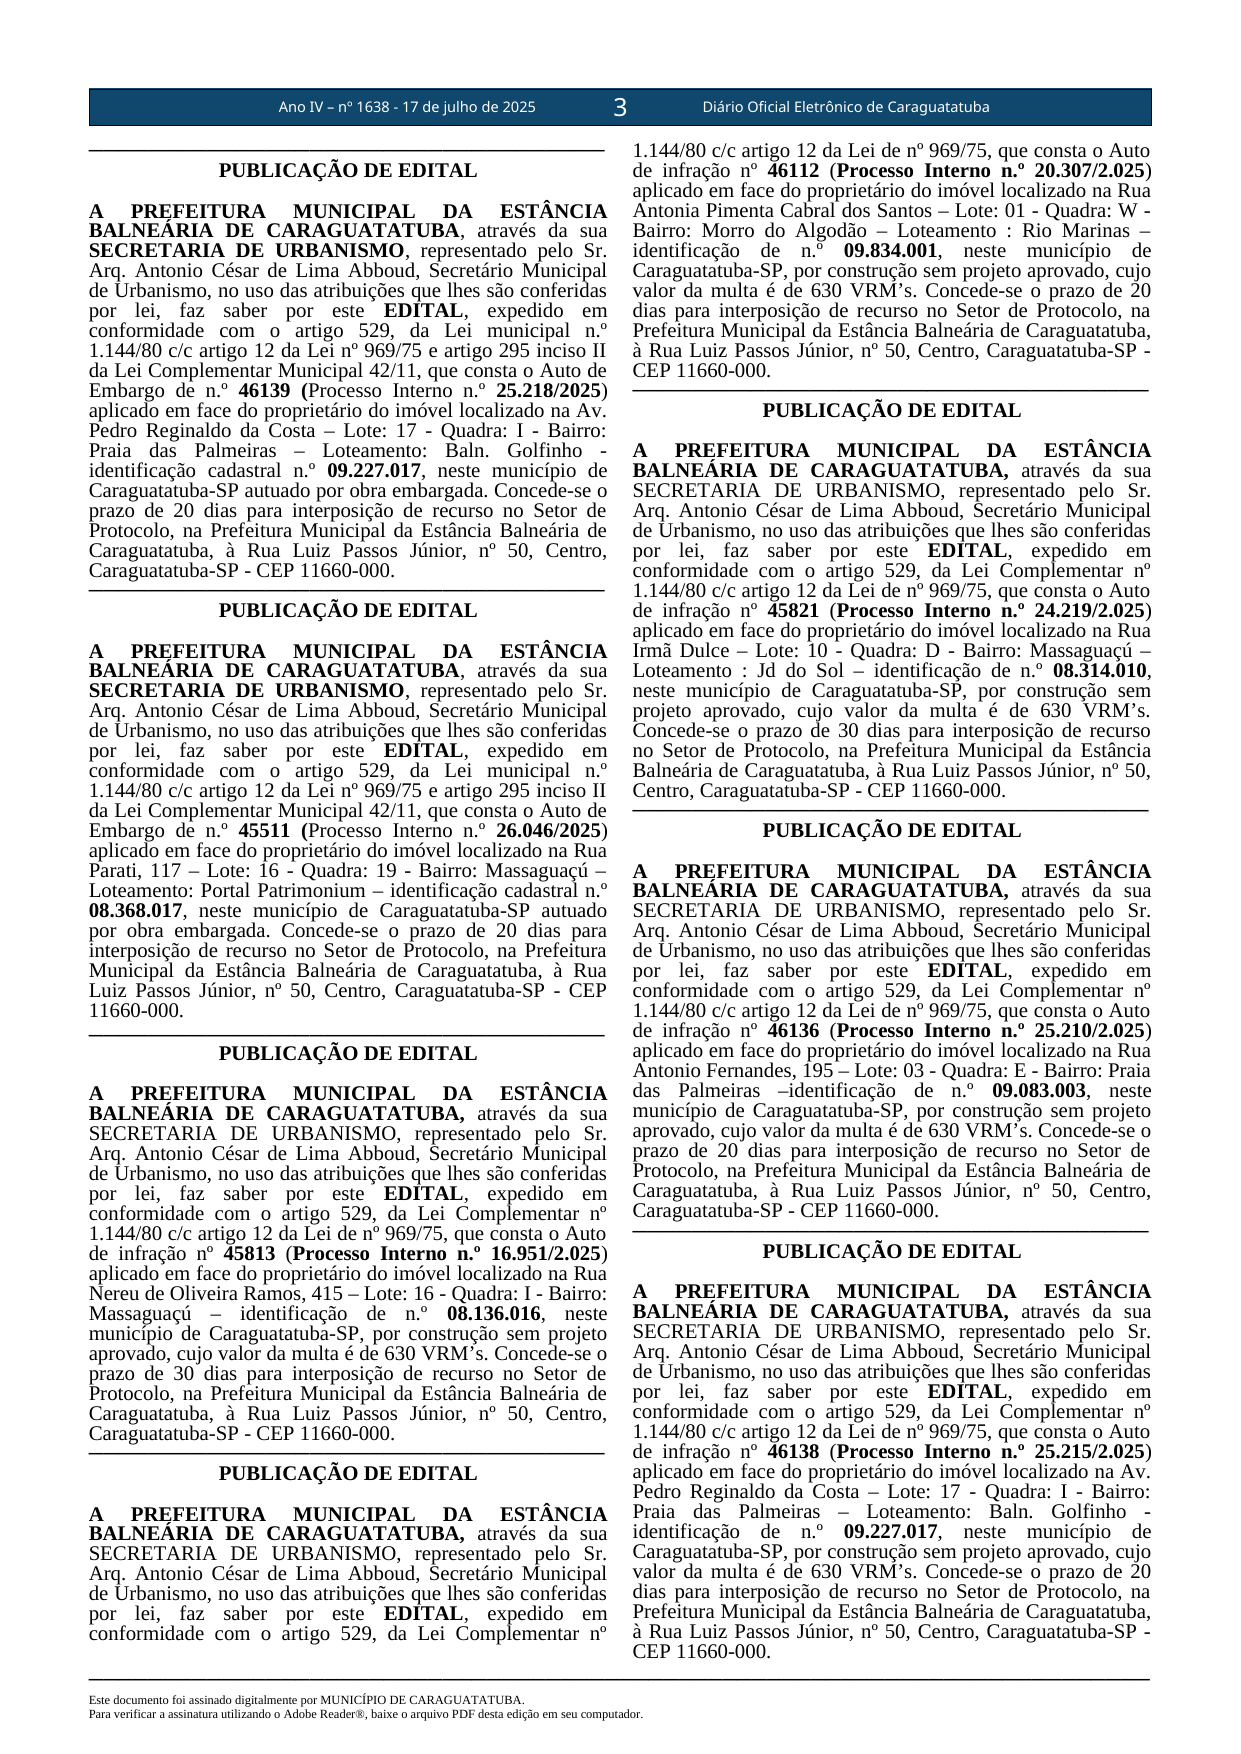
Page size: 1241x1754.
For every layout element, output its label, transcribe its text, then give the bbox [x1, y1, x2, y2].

text ─────────────────────────────────── [88, 1445, 608, 1464]
text PUBLICAÇÃO DE EDITAL [632, 402, 1152, 421]
text A PREFEITURA MUNICIPAL DA ESTÂNCIA BALNEÁRIA DE CARAGUATATUBA, através da sua SECRETARIA DE URBANISMO, representado pelo Sr. Arq. Antonio César de Lima Abboud, Secretário Municipal de Urbanismo, no uso das atribuições que lhes são conferidas por lei, faz saber por este EDITAL, expedido em conformidade com o artigo 529, da Lei Complementar nº 1.144/80 c/c artigo 12 da Lei de nº 969/75, que consta o Auto de infração nº 46136 (Processo Interno n.º 25.210/2.025) aplicado em face do proprietário do imóvel localizado na Rua Antonio Fernandes, 195 – Lote: 03 - Quadra: E - Bairro: Praia das Palmeiras –identificação de n.º 09.083.003, neste município de Caraguatatuba-SP, por construção sem projeto aprovado, cujo valor da multa é de 630 VRM’s. Concede-se o prazo de 20 dias para interposição de recurso no Setor de Protocolo, na Prefeitura Municipal da Estância Balneária de Caraguatatuba, à Rua Luiz Passos Júnior, nº 50, Centro, Caraguatatuba-SP - CEP 11660-000. [632, 862, 1152, 1222]
text ─────────────────────────────────── [632, 1222, 1152, 1242]
text A PREFEITURA MUNICIPAL DA ESTÂNCIA BALNEÁRIA DE CARAGUATATUBA, através da sua SECRETARIA DE URBANISMO, representado pelo Sr. Arq. Antonio César de Lima Abboud, Secretário Municipal de Urbanismo, no uso das atribuições que lhes são conferidas por lei, faz saber por este EDITAL, expedido em conformidade com o artigo 529, da Lei municipal n.º 1.144/80 c/c artigo 12 da Lei nº 969/75 e artigo 295 inciso II da Lei Complementar Municipal 42/11, que consta o Auto de Embargo de n.º 45511 (Processo Interno n.º 26.046/2025) aplicado em face do proprietário do imóvel localizado na Rua Parati, 117 – Lote: 16 - Quadra: 19 - Bairro: Massaguaçú – Loteamento: Portal Patrimonium – identificação cadastral n.º 08.368.017, neste município de Caraguatatuba-SP autuado por obra embargada. Concede-se o prazo de 20 dias para interposição de recurso no Setor de Protocolo, na Prefeitura Municipal da Estância Balneária de Caraguatatuba, à Rua Luiz Passos Júnior, nº 50, Centro, Caraguatatuba-SP - CEP 11660-000. [88, 642, 608, 1022]
text A PREFEITURA MUNICIPAL DA ESTÂNCIA BALNEÁRIA DE CARAGUATATUBA, através da sua SECRETARIA DE URBANISMO, representado pelo Sr. Arq. Antonio César de Lima Abboud, Secretário Municipal de Urbanismo, no uso das atribuições que lhes são conferidas por lei, faz saber por este EDITAL, expedido em conformidade com o artigo 529, da Lei Complementar nº 1.144/80 c/c artigo 12 da Lei de nº 969/75, que consta o Auto de infração nº 45821 (Processo Interno n.º 24.219/2.025) aplicado em face do proprietário do imóvel localizado na Rua Irmã Dulce – Lote: 10 - Quadra: D - Bairro: Massaguaçú – Loteamento : Jd do Sol – identificação de n.º 08.314.010, neste município de Caraguatatuba-SP, por construção sem projeto aprovado, cujo valor da multa é de 630 VRM’s. Concede-se o prazo de 30 dias para interposição de recurso no Setor de Protocolo, na Prefeitura Municipal da Estância Balneária de Caraguatatuba, à Rua Luiz Passos Júnior, nº 50, Centro, Caraguatatuba-SP - CEP 11660-000. [632, 442, 1152, 802]
text PUBLICAÇÃO DE EDITAL [632, 822, 1152, 842]
text PUBLICAÇÃO DE EDITAL [88, 1044, 608, 1064]
text ─────────────────────────────────── [632, 802, 1152, 822]
text ─────────────────────────────────── [88, 142, 608, 162]
text A PREFEITURA MUNICIPAL DA ESTÂNCIA BALNEÁRIA DE CARAGUATATUBA, através da sua SECRETARIA DE URBANISMO, representado pelo Sr. Arq. Antonio César de Lima Abboud, Secretário Municipal de Urbanismo, no uso das atribuições que lhes são conferidas por lei, faz saber por este EDITAL, expedido em conformidade com o artigo 529, da Lei Complementar nº 1.144/80 c/c artigo 12 da Lei de nº 969/75, que consta o Auto de infração nº 45813 (Processo Interno n.º 16.951/2.025) aplicado em face do proprietário do imóvel localizado na Rua Nereu de Oliveira Ramos, 415 – Lote: 16 - Quadra: I - Bairro: Massaguaçú – identificação de n.º 08.136.016, neste município de Caraguatatuba-SP, por construção sem projeto aprovado, cujo valor da multa é de 630 VRM’s. Concede-se o prazo de 30 dias para interposição de recurso no Setor de Protocolo, na Prefeitura Municipal da Estância Balneária de Caraguatatuba, à Rua Luiz Passos Júnior, nº 50, Centro, Caraguatatuba-SP - CEP 11660-000. [88, 1085, 608, 1445]
text ─────────────────────────────────── [88, 582, 608, 602]
text 1.144/80 c/c artigo 12 da Lei de nº 969/75, que consta o Auto de infração nº 46112 (Processo Interno n.º 20.307/2.025) aplicado em face do proprietário do imóvel localizado na Rua Antonia Pimenta Cabral dos Santos – Lote: 01 - Quadra: W - Bairro: Morro do Algodão – Loteamento : Rio Marinas – identificação de n.º 09.834.001, neste município de Caraguatatuba-SP, por construção sem projeto aprovado, cujo valor da multa é de 630 VRM’s. Concede-se o prazo de 20 dias para interposição de recurso no Setor de Protocolo, na Prefeitura Municipal da Estância Balneária de Caraguatatuba, à Rua Luiz Passos Júnior, nº 50, Centro, Caraguatatuba-SP - CEP 11660-000. [632, 142, 1152, 382]
text ─────────────────────────────────── [88, 1022, 608, 1044]
text PUBLICAÇÃO DE EDITAL [88, 1464, 608, 1484]
text A PREFEITURA MUNICIPAL DA ESTÂNCIA BALNEÁRIA DE CARAGUATATUBA, através da sua SECRETARIA DE URBANISMO, representado pelo Sr. Arq. Antonio César de Lima Abboud, Secretário Municipal de Urbanismo, no uso das atribuições que lhes são conferidas por lei, faz saber por este EDITAL, expedido em conformidade com o artigo 529, da Lei Complementar nº 1.144/80 c/c artigo 12 da Lei de nº 969/75, que consta o Auto de infração nº 46138 (Processo Interno n.º 25.215/2.025) aplicado em face do proprietário do imóvel localizado na Av. Pedro Reginaldo da Costa – Lote: 17 - Quadra: I - Bairro: Praia das Palmeiras – Loteamento: Baln. Golfinho - identificação de n.º 09.227.017, neste município de Caraguatatuba-SP, por construção sem projeto aprovado, cujo valor da multa é de 630 VRM’s. Concede-se o prazo de 20 dias para interposição de recurso no Setor de Protocolo, na Prefeitura Municipal da Estância Balneária de Caraguatatuba, à Rua Luiz Passos Júnior, nº 50, Centro, Caraguatatuba-SP - CEP 11660-000. [632, 1283, 1152, 1663]
text A PREFEITURA MUNICIPAL DA ESTÂNCIA BALNEÁRIA DE CARAGUATATUBA, através da sua SECRETARIA DE URBANISMO, representado pelo Sr. Arq. Antonio César de Lima Abboud, Secretário Municipal de Urbanismo, no uso das atribuições que lhes são conferidas por lei, faz saber por este EDITAL, expedido em conformidade com o artigo 529, da Lei municipal n.º 1.144/80 c/c artigo 12 da Lei nº 969/75 e artigo 295 inciso II da Lei Complementar Municipal 42/11, que consta o Auto de Embargo de n.º 46139 (Processo Interno n.º 25.218/2025) aplicado em face do proprietário do imóvel localizado na Av. Pedro Reginaldo da Costa – Lote: 17 - Quadra: I - Bairro: Praia das Palmeiras – Loteamento: Baln. Golfinho - identificação cadastral n.º 09.227.017, neste município de Caraguatatuba-SP autuado por obra embargada. Concede-se o prazo de 20 dias para interposição de recurso no Setor de Protocolo, na Prefeitura Municipal da Estância Balneária de Caraguatatuba, à Rua Luiz Passos Júnior, nº 50, Centro, Caraguatatuba-SP - CEP 11660-000. [88, 202, 608, 582]
text ─────────────────────────────────── [632, 382, 1152, 402]
text PUBLICAÇÃO DE EDITAL [632, 1242, 1152, 1262]
text A PREFEITURA MUNICIPAL DA ESTÂNCIA BALNEÁRIA DE CARAGUATATUBA, através da sua SECRETARIA DE URBANISMO, representado pelo Sr. Arq. Antonio César de Lima Abboud, Secretário Municipal de Urbanismo, no uso das atribuições que lhes são conferidas por lei, faz saber por este EDITAL, expedido em conformidade com o artigo 529, da Lei Complementar nº [88, 1505, 608, 1645]
text PUBLICAÇÃO DE EDITAL [88, 602, 608, 622]
text PUBLICAÇÃO DE EDITAL [88, 162, 608, 182]
